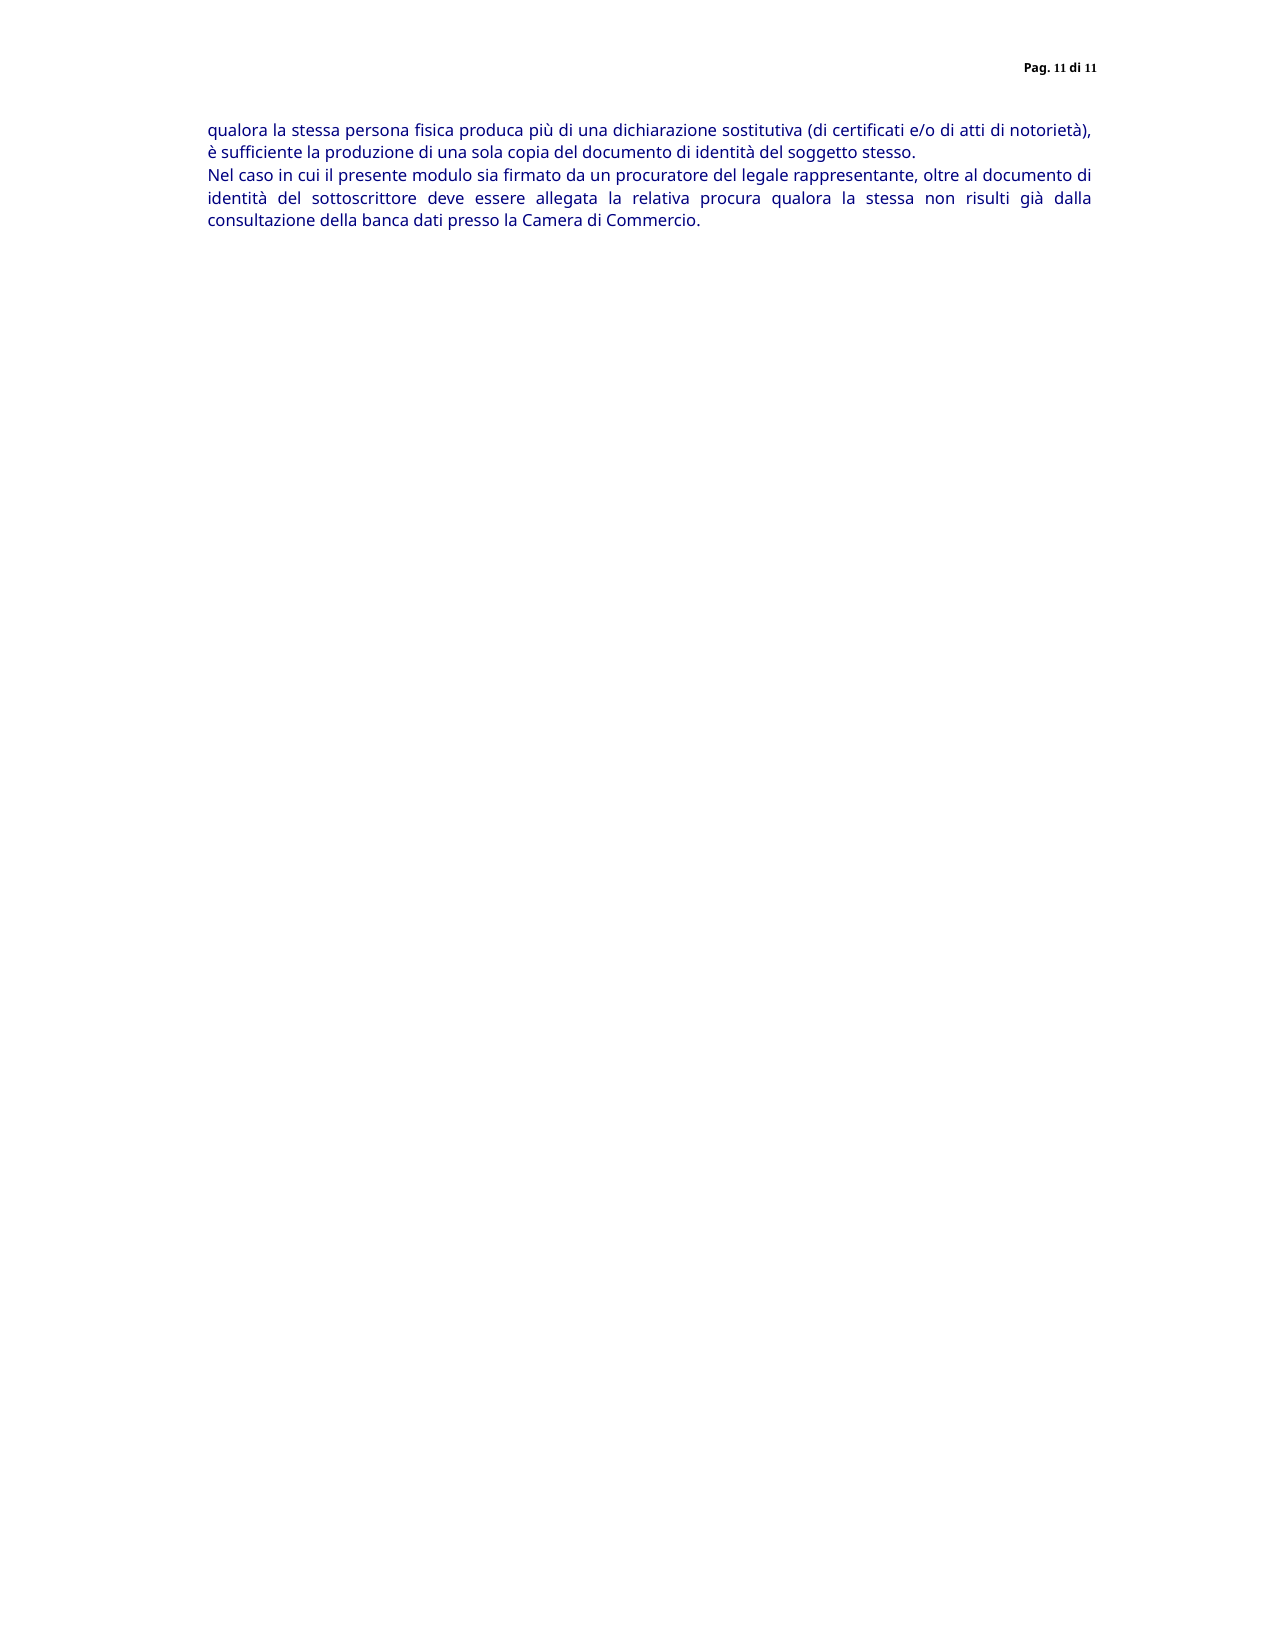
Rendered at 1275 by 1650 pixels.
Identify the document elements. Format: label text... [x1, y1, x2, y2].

text qualora la stessa persona fisica produca più di una dichiarazione sostitutiva (di certificati e/o di atti di notorietà), è sufficiente la produzione di una sola copia del documento di identità del soggetto stesso. [207, 118, 1093, 163]
text Nel caso in cui il presente modulo sia firmato da un procuratore del legale rappresentante, oltre al documento di identità del sottoscrittore deve essere allegata la relativa procura qualora la stessa non risulti già dalla consultazione della banca dati presso la Camera di Commercio. [207, 163, 1093, 232]
